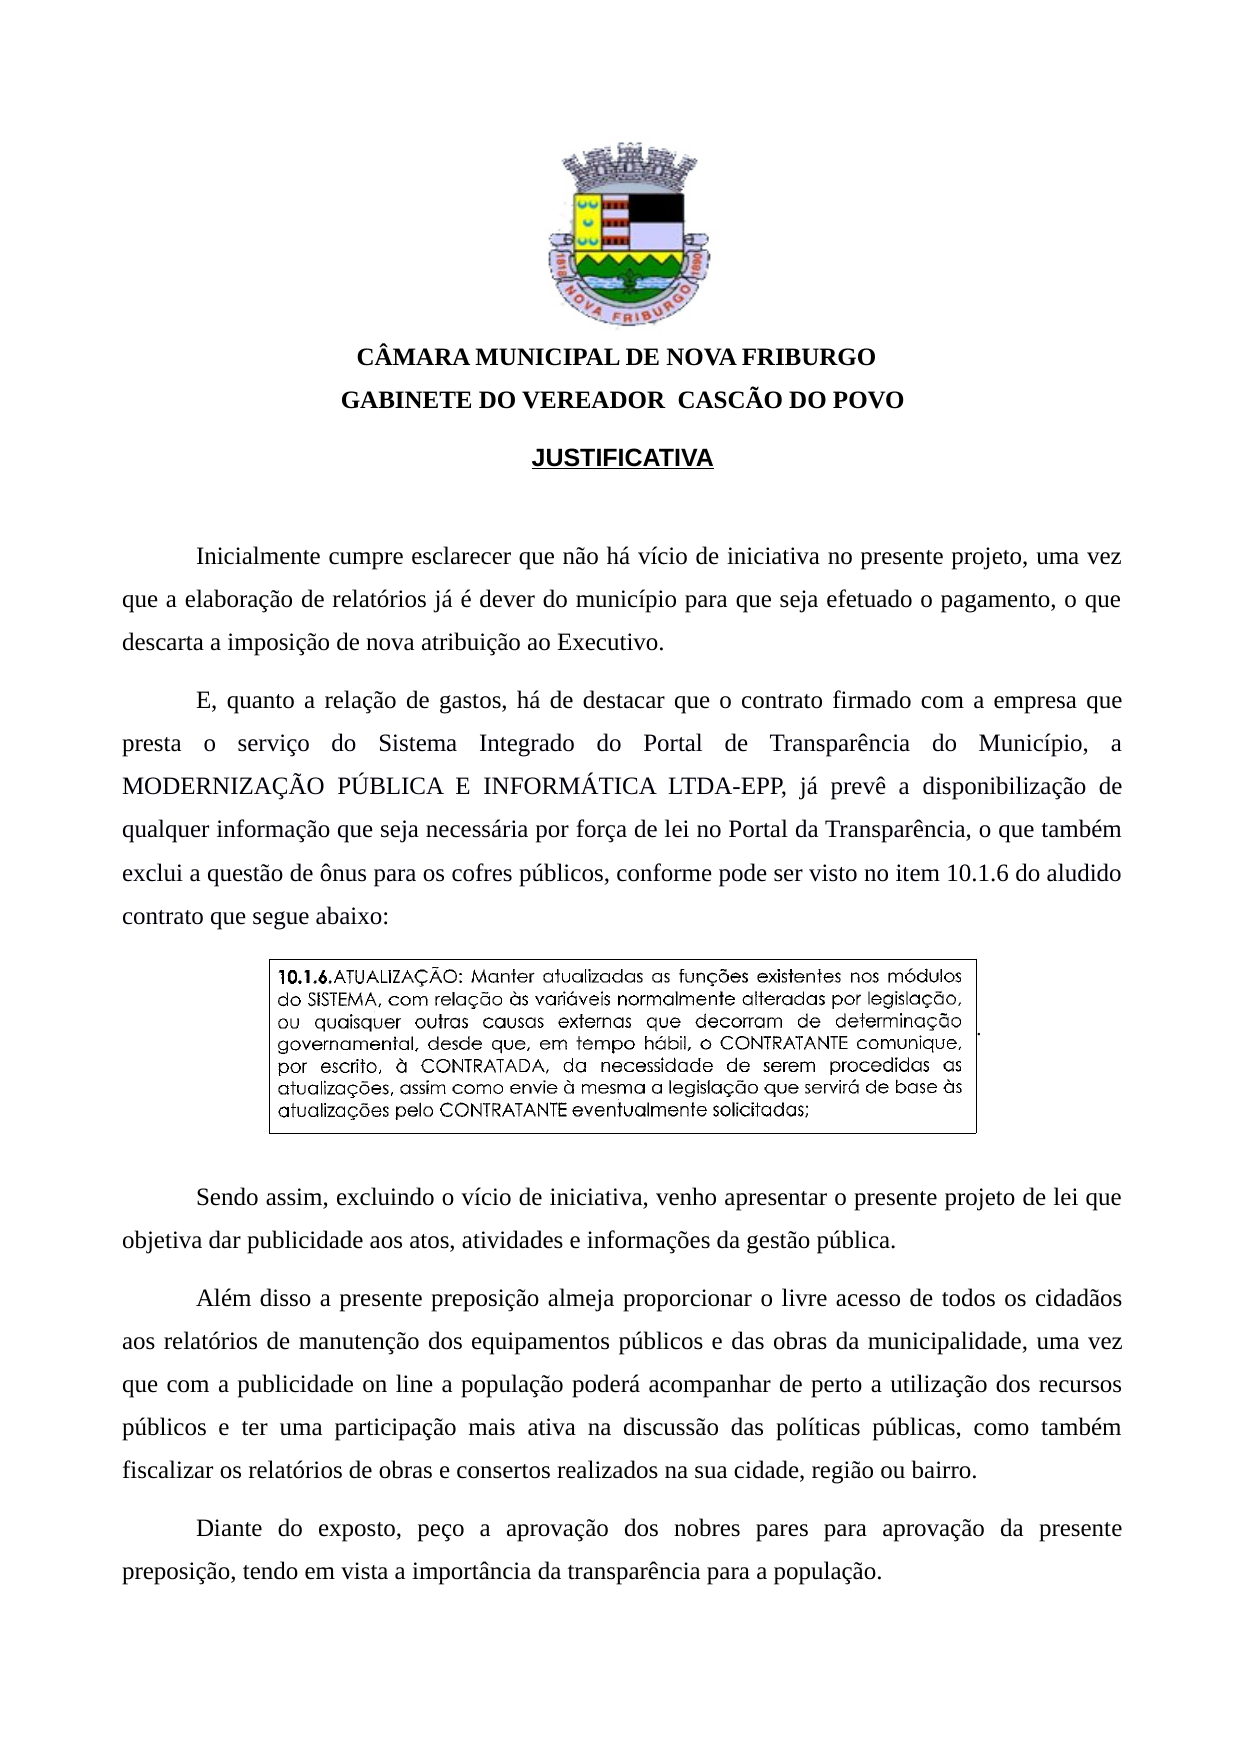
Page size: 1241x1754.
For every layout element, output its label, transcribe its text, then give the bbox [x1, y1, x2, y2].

text E, quanto a relação de gastos, há de destacar que o contrato firmado com a empresa que presta o serviço do Sistema Integrado do Portal de Transparência do Município, a MODERNIZAÇÃO PÚBLICA E INFORMÁTICA LTDA-EPP, já prevê a disponibilização de qualquer informação que seja necessária por força de lei no Portal da Transparência, o que também exclui a questão de ônus para os cofres públicos, conforme pode ser visto no item 10.1.6 do aludido contrato que segue abaixo: [122, 685, 1123, 929]
text . [977, 1016, 1123, 1040]
text Inicialmente cumpre esclarecer que não há vício de iniciativa no presente projeto, uma vez que a elaboração de relatórios já é dever do município para que seja efetuado o pagamento, o que descarta a imposição de nova atribuição ao Executivo. [122, 541, 1123, 656]
text Sendo assim, excluindo o vício de iniciativa, venho apresentar o presente projeto de lei que objetiva dar publicidade aos atos, atividades e informações da gestão pública. [122, 1182, 1123, 1254]
text [122, 1016, 269, 1040]
text Além disso a presente preposição almeja proporcionar o livre acesso de todos os cidadãos aos relatórios de manutenção dos equipamentos públicos e das obras da municipalidade, uma vez que com a publicidade on line a população poderá acompanhar de perto a utilização dos recursos públicos e ter uma participação mais ativa na discussão das políticas públicas, como também fiscalizar os relatórios de obras e consertos realizados na sua cidade, região ou bairro. [122, 1283, 1123, 1484]
picture [523, 124, 722, 342]
text JUSTIFICATIVA [122, 443, 1123, 472]
text Diante do exposto, peço a aprovação dos nobres pares para aprovação da presente preposição, tendo em vista a importância da transparência para a população. [122, 1513, 1123, 1585]
picture [270, 960, 976, 1133]
